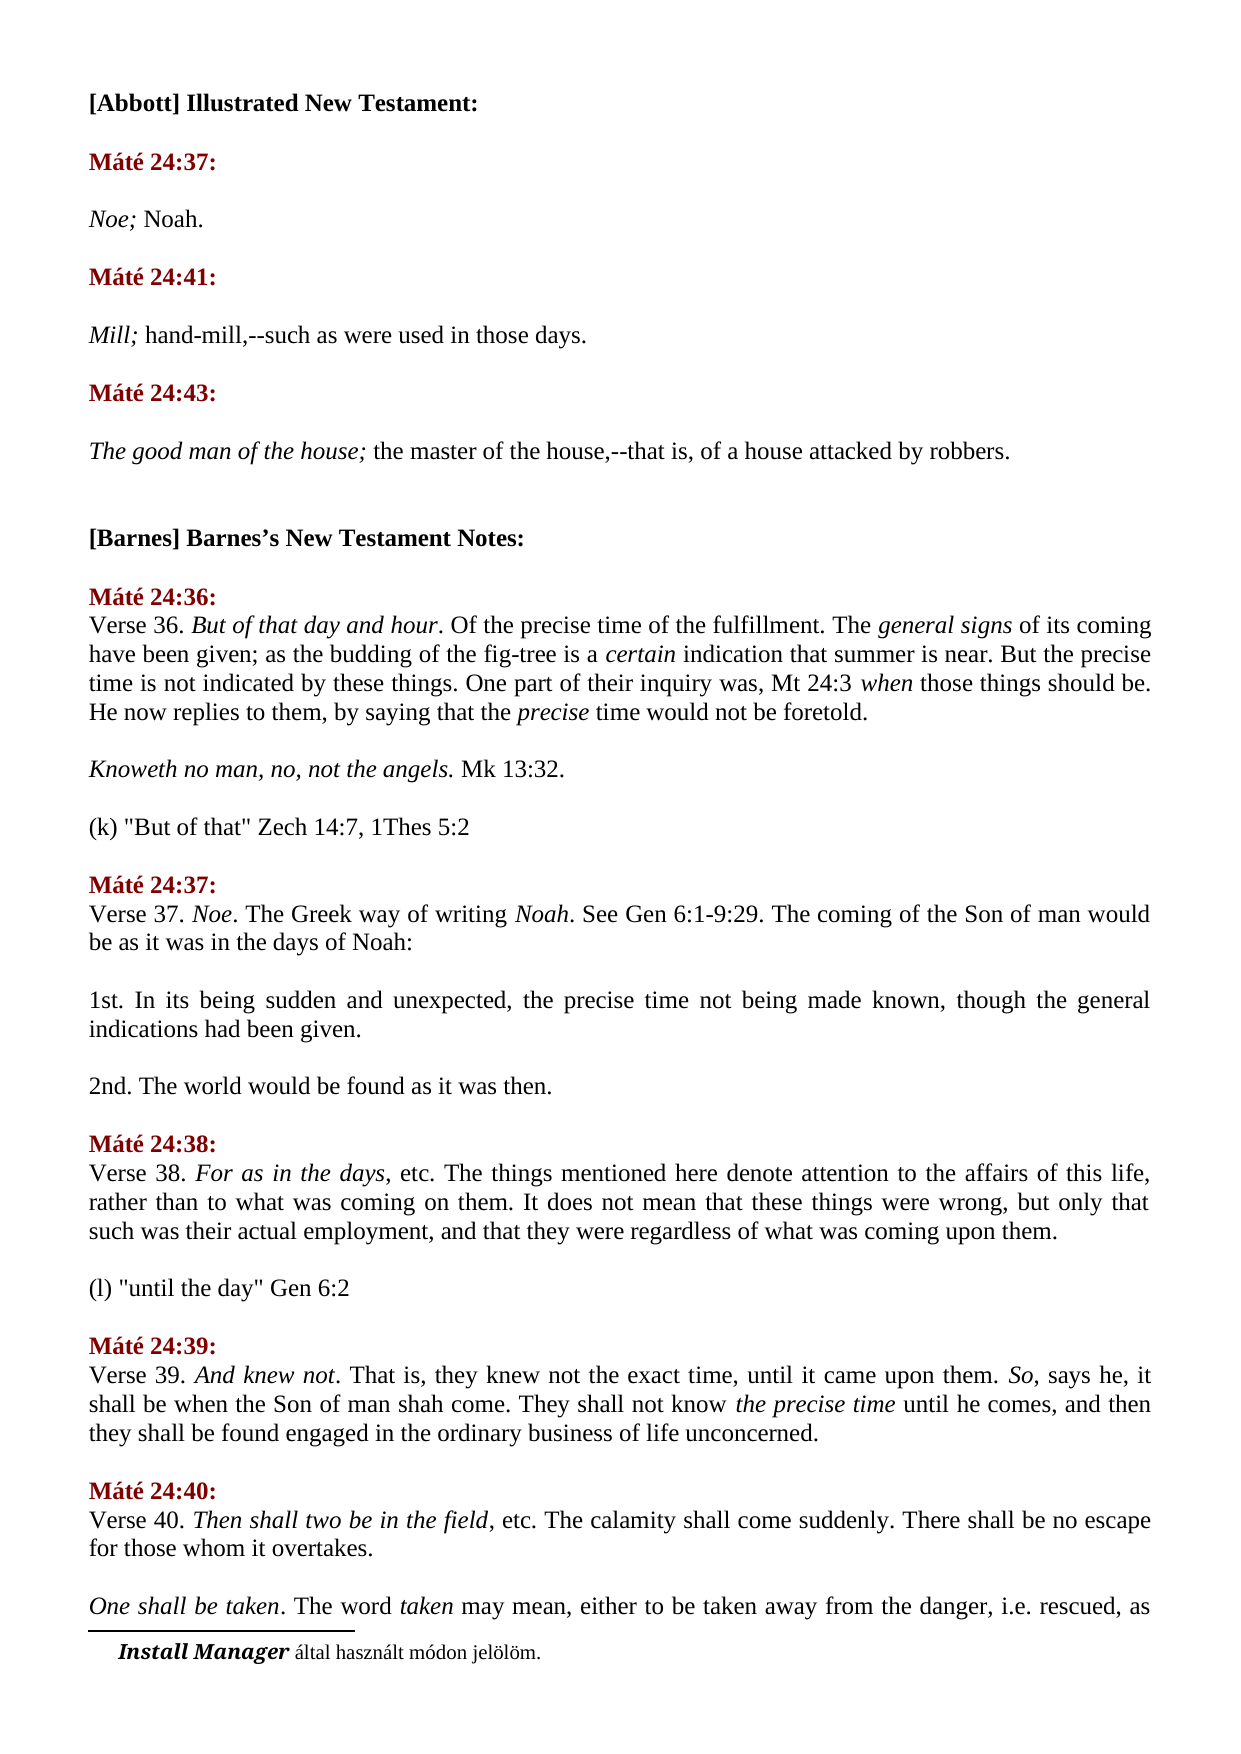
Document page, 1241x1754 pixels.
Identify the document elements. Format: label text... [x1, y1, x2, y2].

text Install Manager által használt módon jelölöm. [88, 1637, 1152, 1665]
text Verse 36. But of that day and hour. Of the precise time of the fulfillment. The general signs of its coming have been given; as the budding of the fig-tree is a certain indication that summer is near. But the precise time is not indicated by these things. One part of their inquiry was, Mt 24:3 when those things should be. He now replies to them, by saying that the precise time would not be foretold. Knoweth no man, no, not the angels. Mk 13:32. (k) "But of that" Zech 14:7, 1Thes 5:2 [88, 611, 1152, 841]
text Máté 24:36: [88, 582, 1152, 611]
text Mill; hand-mill,--such as were used in those days. [88, 320, 1152, 349]
text Verse 37. Noe. The Greek way of writing Noah. See Gen 6:1-9:29. The coming of the Son of man would be as it was in the days of Noah: 1st. In its being sudden and unexpected, the precise time not being made known, though the general indications had been given. 2nd. The world would be found as it was then. [88, 899, 1152, 1100]
text Verse 39. And knew not. That is, they knew not the exact time, until it came upon them. So, says he, it shall be when the Son of man shah come. They shall not know the precise time until he comes, and then they shall be found engaged in the ordinary business of life unconcerned. [88, 1360, 1152, 1446]
text [Abbott] Illustrated New Testament: [88, 88, 1152, 117]
text [Barnes] Barnes’s New Testament Notes: [88, 523, 1152, 552]
text Máté 24:38: [88, 1129, 1152, 1158]
text Verse 38. For as in the days, etc. The things mentioned here denote attention to the affairs of this life, rather than to what was coming on them. It does not mean that these things were wrong, but only that such was their actual employment, and that they were regardless of what was coming upon them. (l) "until the day" Gen 6:2 [88, 1158, 1152, 1302]
text Máté 24:39: [88, 1331, 1152, 1360]
text Máté 24:43: [88, 378, 1152, 407]
text Noe; Noah. [88, 204, 1152, 233]
text Máté 24:41: [88, 262, 1152, 291]
text Verse 40. Then shall two be in the field, etc. The calamity shall come suddenly. There shall be no escape for those whom it overtakes. One shall be taken. The word taken may mean, either to be taken away from the danger, i.e. rescued, as [88, 1505, 1152, 1620]
text Máté 24:37: [88, 147, 1152, 176]
text The good man of the house; the master of the house,--that is, of a house attacked by robbers. [88, 436, 1152, 464]
text Máté 24:37: [88, 870, 1152, 899]
text Máté 24:40: [88, 1476, 1152, 1505]
